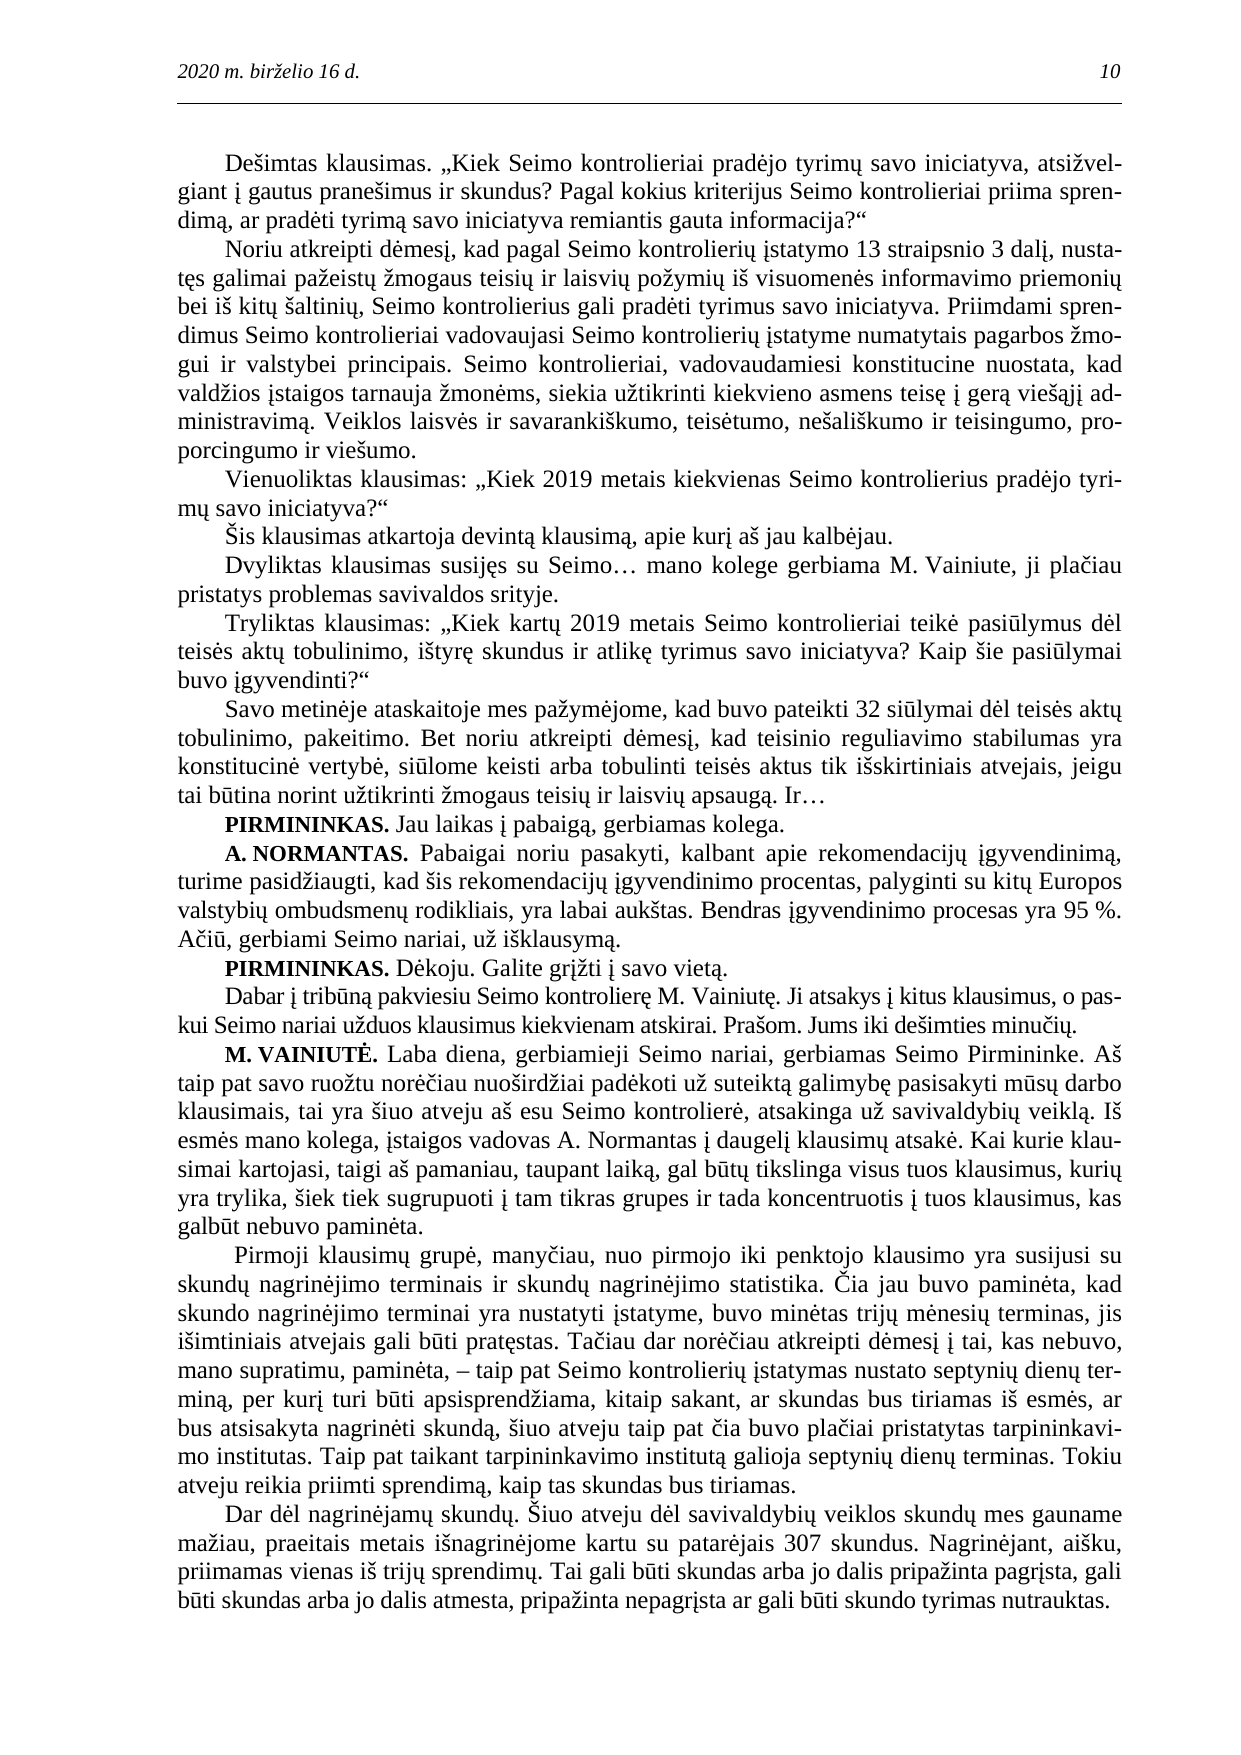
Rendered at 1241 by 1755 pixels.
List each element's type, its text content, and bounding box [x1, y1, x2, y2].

text M. VAINIUTĖ. La­ba die­na, ger­bia­mie­ji Sei­mo na­riai, ger­bia­mas Sei­mo Pir­mi­nin­ke. Aš taip pat sa­vo ruož­tu no­rė­čiau nuo­šir­džiai pa­dė­ko­ti už su­teik­tą ga­li­my­bę pa­si­sa­ky­ti mū­sų dar­bo klau­si­mais, tai yra šiuo at­ve­ju aš esu Sei­mo kon­tro­lie­rė, at­sa­kin­ga už sa­vi­val­dy­bių veik­lą. Iš es­mės ma­no ko­le­ga, įstai­gos va­do­vas A. Nor­man­tas į dau­ge­lį klau­si­mų at­sa­kė. Kai ku­rie klau­si­mai kar­to­ja­si, tai­gi aš pa­ma­niau, tau­pant lai­ką, gal bū­tų tiks­lin­ga vi­sus tuos klau­si­mus, ku­rių yra try­li­ka, šiek tiek su­gru­puo­ti į tam tik­ras gru­pes ir ta­da kon­cen­truo­tis į tuos klau­si­mus, kas gal­būt ne­bu­vo pa­mi­nė­ta. [177, 1039, 1122, 1240]
text PIRMININKAS. Dė­ko­ju. Ga­li­te grįž­ti į sa­vo vie­tą. [177, 953, 1122, 981]
text A. NORMANTAS. Pa­bai­gai no­riu pa­sa­ky­ti, kal­bant apie re­ko­men­da­ci­jų įgy­ven­di­ni­mą, tu­ri­me pa­si­džiaug­ti, kad šis re­ko­men­da­ci­jų įgy­ven­di­ni­mo pro­cen­tas, pa­ly­gin­ti su ki­tų Eu­ro­pos vals­ty­bių om­bud­sme­nų ro­dik­liais, yra la­bai aukš­tas. Ben­dras įgy­ven­di­ni­mo pro­ce­sas yra 95 %. Ačiū, ger­bia­mi Sei­mo na­riai, už iš­klau­sy­mą. [177, 838, 1122, 953]
text Pir­mo­ji klau­si­mų gru­pė, ma­ny­čiau, nuo pir­mo­jo iki penk­to­jo klau­si­mo yra su­si­ju­si su skun­dų nag­ri­nė­ji­mo ter­mi­nais ir skun­dų nag­ri­nė­ji­mo sta­tis­ti­ka. Čia jau bu­vo pa­mi­nė­ta, kad skun­do nag­ri­nė­ji­mo ter­mi­nai yra nu­sta­ty­ti įsta­ty­me, bu­vo mi­nė­tas tri­jų mė­ne­sių ter­mi­nas, jis iš­im­ti­niais at­ve­jais ga­li bū­ti pra­tęs­tas. Ta­čiau dar no­rė­čiau at­kreip­ti dė­me­sį į tai, kas ne­bu­vo, ma­no su­pra­ti­mu, pa­mi­nė­ta, – taip pat Sei­mo kon­tro­lie­rių įsta­ty­mas nu­sta­to sep­ty­nių die­nų ter­mi­ną, per ku­rį tu­ri bū­ti ap­si­spren­džia­ma, ki­taip sa­kant, ar skun­das bus ti­ria­mas iš es­mės, ar bus at­si­sa­ky­ta nag­ri­nė­ti skun­dą, šiuo at­ve­ju taip pat čia bu­vo pla­čiai pri­sta­ty­tas tar­pi­nin­ka­vi­mo ins­ti­tu­tas. Taip pat tai­kant tar­pi­nin­ka­vi­mo ins­ti­tu­tą ga­lio­ja sep­ty­nių die­nų ter­mi­nas. To­kiu at­ve­ju rei­kia pri­im­ti spren­di­mą, kaip tas skun­das bus ti­ria­mas. [177, 1240, 1122, 1499]
text Dar dėl nag­ri­nė­ja­mų skun­dų. Šiuo at­ve­ju dėl sa­vi­val­dy­bių veik­los skun­dų mes gau­na­me ma­žiau, pra­ei­tais me­tais iš­nag­ri­nė­jo­me kar­tu su pa­ta­rė­jais 307 skun­dus. Nag­ri­nė­jant, aiš­ku, pri­ima­mas vie­nas iš tri­jų spren­di­mų. Tai ga­li bū­ti skun­das ar­ba jo da­lis pri­pa­žin­ta pa­grįs­ta, ga­li bū­ti skun­das ar­ba jo da­lis at­mes­ta, pri­pa­žin­ta ne­pa­grįs­ta ar ga­li bū­ti skun­do ty­ri­mas nu­trauk­tas. [177, 1499, 1122, 1614]
text Vie­nuo­lik­tas klau­si­mas: „Kiek 2019 me­tais kiek­vie­nas Sei­mo kon­tro­lie­rius pra­dė­jo ty­ri­mų sa­vo ini­cia­ty­va?“ [177, 464, 1122, 521]
text PIRMININKAS. Jau lai­kas į pa­bai­gą, ger­bia­mas ko­le­ga. [177, 809, 1122, 838]
text Da­bar į tri­bū­ną pa­kvie­siu Sei­mo kon­tro­lie­rę M. Vai­niu­tę. Ji at­sa­kys į ki­tus klau­si­mus, o pas­kui Sei­mo na­riai už­duos klau­si­mus kiek­vie­nam at­ski­rai. Pra­šom. Jums iki de­šim­ties mi­nu­čių. [177, 981, 1122, 1039]
text No­riu at­kreip­ti dė­me­sį, kad pa­gal Sei­mo kon­tro­lie­rių įsta­ty­mo 13 straips­nio 3 da­lį, nu­sta­tęs ga­li­mai pa­žeis­tų žmo­gaus tei­sių ir lais­vių po­žy­mių iš vi­suo­me­nės in­for­ma­vi­mo prie­mo­nių bei iš ki­tų šal­ti­nių, Sei­mo kon­tro­lie­rius ga­li pra­dė­ti ty­ri­mus sa­vo ini­cia­ty­va. Pri­im­da­mi spren­di­mus Sei­mo kon­tro­lie­riai va­do­vau­ja­si Sei­mo kon­tro­lie­rių įsta­ty­me nu­ma­ty­tais pa­gar­bos žmo­gui ir vals­ty­bei prin­ci­pais. Sei­mo kon­tro­lie­riai, va­do­vau­da­mie­si kon­sti­tu­ci­ne nuo­sta­ta, kad val­džios įstai­gos tar­nau­ja žmo­nėms, sie­kia už­tik­rin­ti kiek­vie­no as­mens tei­sę į ge­rą vie­šą­jį ad­mi­nist­ra­vi­mą. Veik­los lais­vės ir sa­va­ran­kiš­ku­mo, tei­sė­tu­mo, ne­ša­liš­ku­mo ir tei­sin­gu­mo, pro­por­cin­gu­mo ir vie­šu­mo. [177, 234, 1122, 464]
text Try­lik­tas klau­si­mas: „Kiek kar­tų 2019 me­tais Sei­mo kon­tro­lie­riai tei­kė pa­siū­ly­mus dėl tei­sės ak­tų to­bu­li­ni­mo, iš­ty­rę skun­dus ir at­li­kę ty­ri­mus sa­vo ini­cia­ty­va? Kaip šie pa­siū­ly­mai bu­vo įgy­ven­din­ti?“ [177, 608, 1122, 694]
text Dvy­lik­tas klau­si­mas su­si­jęs su Sei­mo… ma­no ko­le­ge ger­bia­ma M. Vai­niu­te, ji pla­čiau pri­sta­tys pro­ble­mas sa­vi­val­dos sri­ty­je. [177, 550, 1122, 608]
text Šis klau­si­mas at­kar­to­ja de­vin­tą klau­si­mą, apie ku­rį aš jau kal­bė­jau. [177, 521, 1122, 550]
text Sa­vo me­ti­nė­je ata­skai­to­je mes pa­žy­mė­jo­me, kad bu­vo pa­teik­ti 32 siū­ly­mai dėl tei­sės ak­tų to­bu­li­ni­mo, pa­kei­ti­mo. Bet no­riu at­kreip­ti dė­me­sį, kad tei­si­nio re­gu­lia­vi­mo sta­bi­lu­mas yra kon­sti­tu­ci­nė ver­ty­bė, siū­lo­me keis­ti ar­ba to­bu­lin­ti tei­sės ak­tus tik iš­skir­ti­niais at­ve­jais, jei­gu tai bū­ti­na no­rint už­tik­rin­ti žmo­gaus tei­sių ir lais­vių ap­sau­gą. Ir… [177, 694, 1122, 809]
text De­šim­tas klau­si­mas. „Kiek Sei­mo kon­tro­lie­riai pra­dė­jo ty­ri­mų sa­vo ini­cia­ty­va, at­si­žvel­giant į gau­tus pra­ne­ši­mus ir skun­dus? Pa­gal ko­kius kri­te­ri­jus Sei­mo kon­tro­lie­riai pri­ima spren­di­mą, ar pra­dė­ti ty­ri­mą sa­vo ini­cia­ty­va re­mian­tis gau­ta in­for­ma­ci­ja?“ [177, 148, 1122, 234]
